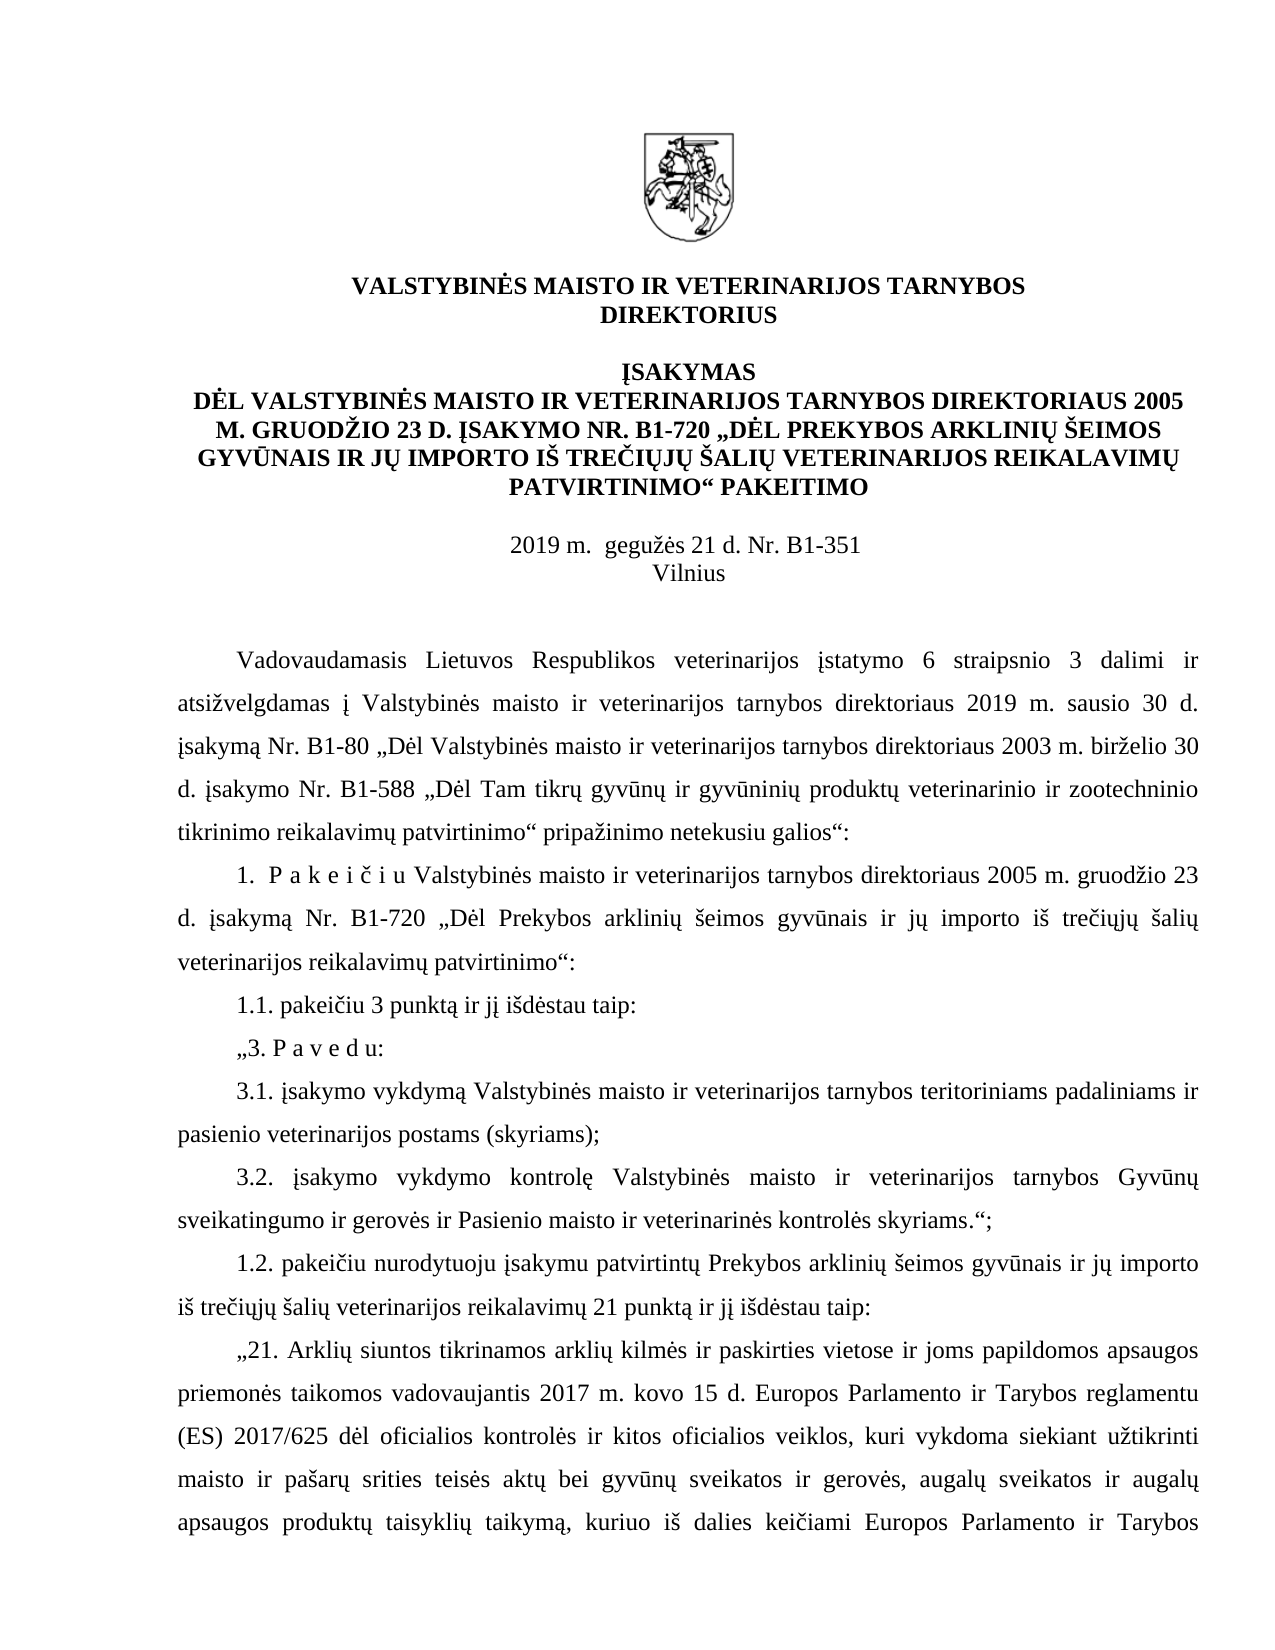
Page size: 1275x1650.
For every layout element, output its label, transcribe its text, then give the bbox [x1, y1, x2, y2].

text DIREKTORIUS [177, 300, 1200, 328]
text 3.2. įsakymo vykdymo kontrolę Valstybinės maisto ir veterinarijos tarnybos Gyvūnų sveikatingumo ir gerovės ir Pasienio maisto ir veterinarinės kontrolės skyriams.“; [177, 1162, 1200, 1234]
text „21. Arklių siuntos tikrinamos arklių kilmės ir paskirties vietose ir joms papildomos apsaugos priemonės taikomos vadovaujantis 2017 m. kovo 15 d. Europos Parlamento ir Tarybos reglamentu (ES) 2017/625 dėl oficialios kontrolės ir kitos oficialios veiklos, kuri vykdoma siekiant užtikrinti maisto ir pašarų srities teisės aktų bei gyvūnų sveikatos ir gerovės, augalų sveikatos ir augalų apsaugos produktų taisyklių taikymą, kuriuo iš dalies keičiami Europos Parlamento ir Tarybos [177, 1335, 1200, 1536]
text Vadovaudamasis Lietuvos Respublikos veterinarijos įstatymo 6 straipsnio 3 dalimi ir atsižvelgdamas į Valstybinės maisto ir veterinarijos tarnybos direktoriaus 2019 m. sausio 30 d. įsakymą Nr. B1-80 „Dėl Valstybinės maisto ir veterinarijos tarnybos direktoriaus 2003 m. birželio 30 d. įsakymo Nr. B1-588 „Dėl Tam tikrų gyvūnų ir gyvūninių produktų veterinarinio ir zootechninio tikrinimo reikalavimų patvirtinimo“ pripažinimo netekusiu galios“: [177, 645, 1200, 846]
text „3. P a v e d u: [177, 1033, 1200, 1062]
text ĮSAKYMAS [177, 357, 1200, 386]
text 1.1. pakeičiu 3 punktą ir jį išdėstau taip: [177, 990, 1200, 1018]
text 2019 m. gegužės 21 d. Nr. B1-351 [177, 530, 1200, 558]
text Vilnius [177, 558, 1200, 587]
text 3.1. įsakymo vykdymą Valstybinės maisto ir veterinarijos tarnybos teritoriniams padaliniams ir pasienio veterinarijos postams (skyriams); [177, 1076, 1200, 1148]
text 1.2. pakeičiu nurodytuoju įsakymu patvirtintų Prekybos arklinių šeimos gyvūnais ir jų importo iš trečiųjų šalių veterinarijos reikalavimų 21 punktą ir jį išdėstau taip: [177, 1248, 1200, 1320]
text DĖL VALSTYBINĖS MAISTO IR VETERINARIJOS TARNYBOS DIREKTORIAUS 2005 M. GRUODŽIO 23 D. ĮSAKYMO NR. B1-720 „DĖL PREKYBOS ARKLINIŲ ŠEIMOS GYVŪNAIS IR JŲ IMPORTO IŠ TREČIŲJŲ ŠALIŲ VETERINARIJOS REIKALAVIMŲ PATVIRTINIMO“ PAKEITIMO [177, 386, 1200, 501]
text 1. P a k e i č i u Valstybinės maisto ir veterinarijos tarnybos direktoriaus 2005 m. gruodžio 23 d. įsakymą Nr. B1-720 „Dėl Prekybos arklinių šeimos gyvūnais ir jų importo iš trečiųjų šalių veterinarijos reikalavimų patvirtinimo“: [177, 860, 1200, 975]
text VALSTYBINĖS MAISTO IR VETERINARIJOS TARNYBOS [177, 271, 1200, 300]
